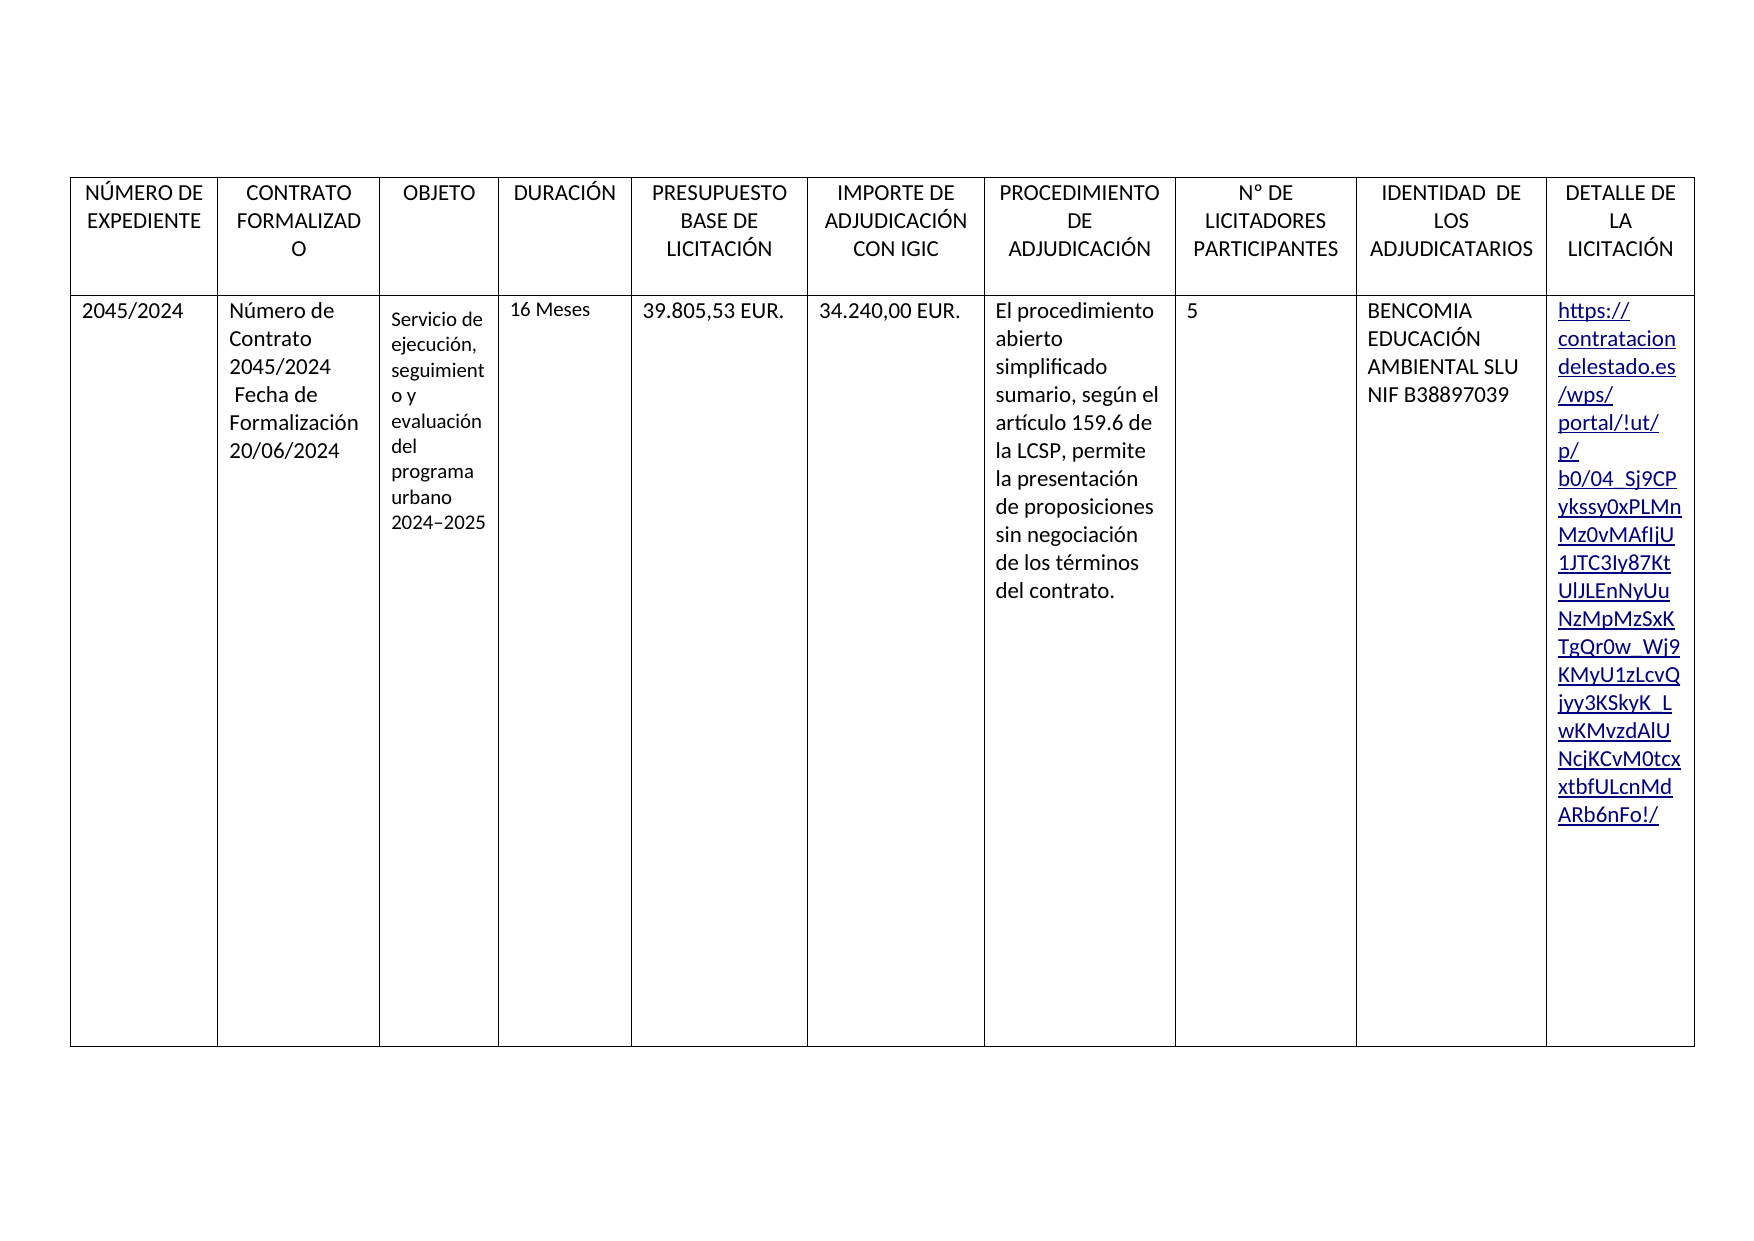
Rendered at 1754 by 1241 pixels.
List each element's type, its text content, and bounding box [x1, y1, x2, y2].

table_cell 5 [1176, 296, 1356, 1046]
table_cell Número de Contrato 2045/2024 Fecha de Formalización 20/06/2024 [218, 296, 379, 1046]
table_cell 39.805,53 EUR. [632, 296, 807, 1046]
table_cell 16 Meses [499, 296, 631, 1046]
table_cell CONTRATO FORMALIZADO [218, 178, 379, 295]
table_cell Servicio de ejecución, seguimiento y evaluación del programa urbano 2024–2025 [380, 296, 498, 1046]
table_cell NÚMERO DE EXPEDIENTE [71, 178, 217, 295]
table_cell Nº DE LICITADORES PARTICIPANTES [1176, 178, 1356, 295]
table_cell 34.240,00 EUR. [808, 296, 984, 1046]
table_cell https://contrataciondelestado.es/wps/portal/!ut/p/b0/04_Sj9CPykssy0xPLMnMz0vMAfIjU1JTC3Iy87KtUlJLEnNyUuNzMpMzSxKTgQr0w_Wj9KMyU1zLcvQjyy3KSkyK_LwKMvzdAlUNcjKCvM0tcxxtbfULcnMdARb6nFo!/ [1547, 296, 1694, 1046]
table_cell IDENTIDAD DE LOS ADJUDICATARIOS [1357, 178, 1546, 295]
table_cell El procedimiento abierto simplificado sumario, según el artículo 159.6 de la LCSP, permite la presentación de proposiciones sin negociación de los términos del contrato. [985, 296, 1175, 1046]
table_cell 2045/2024 [71, 296, 217, 1046]
table_cell OBJETO [380, 178, 498, 295]
table_cell PROCEDIMIENTO DE ADJUDICACIÓN [985, 178, 1175, 295]
table_cell BENCOMIA EDUCACIÓN AMBIENTAL SLU NIF B38897039 [1357, 296, 1546, 1046]
table_cell DETALLE DE LA LICITACIÓN [1547, 178, 1694, 295]
table_cell IMPORTE DE ADJUDICACIÓN CON IGIC [808, 178, 984, 295]
table_cell DURACIÓN [499, 178, 631, 295]
table_cell PRESUPUESTO BASE DE LICITACIÓN [632, 178, 807, 295]
